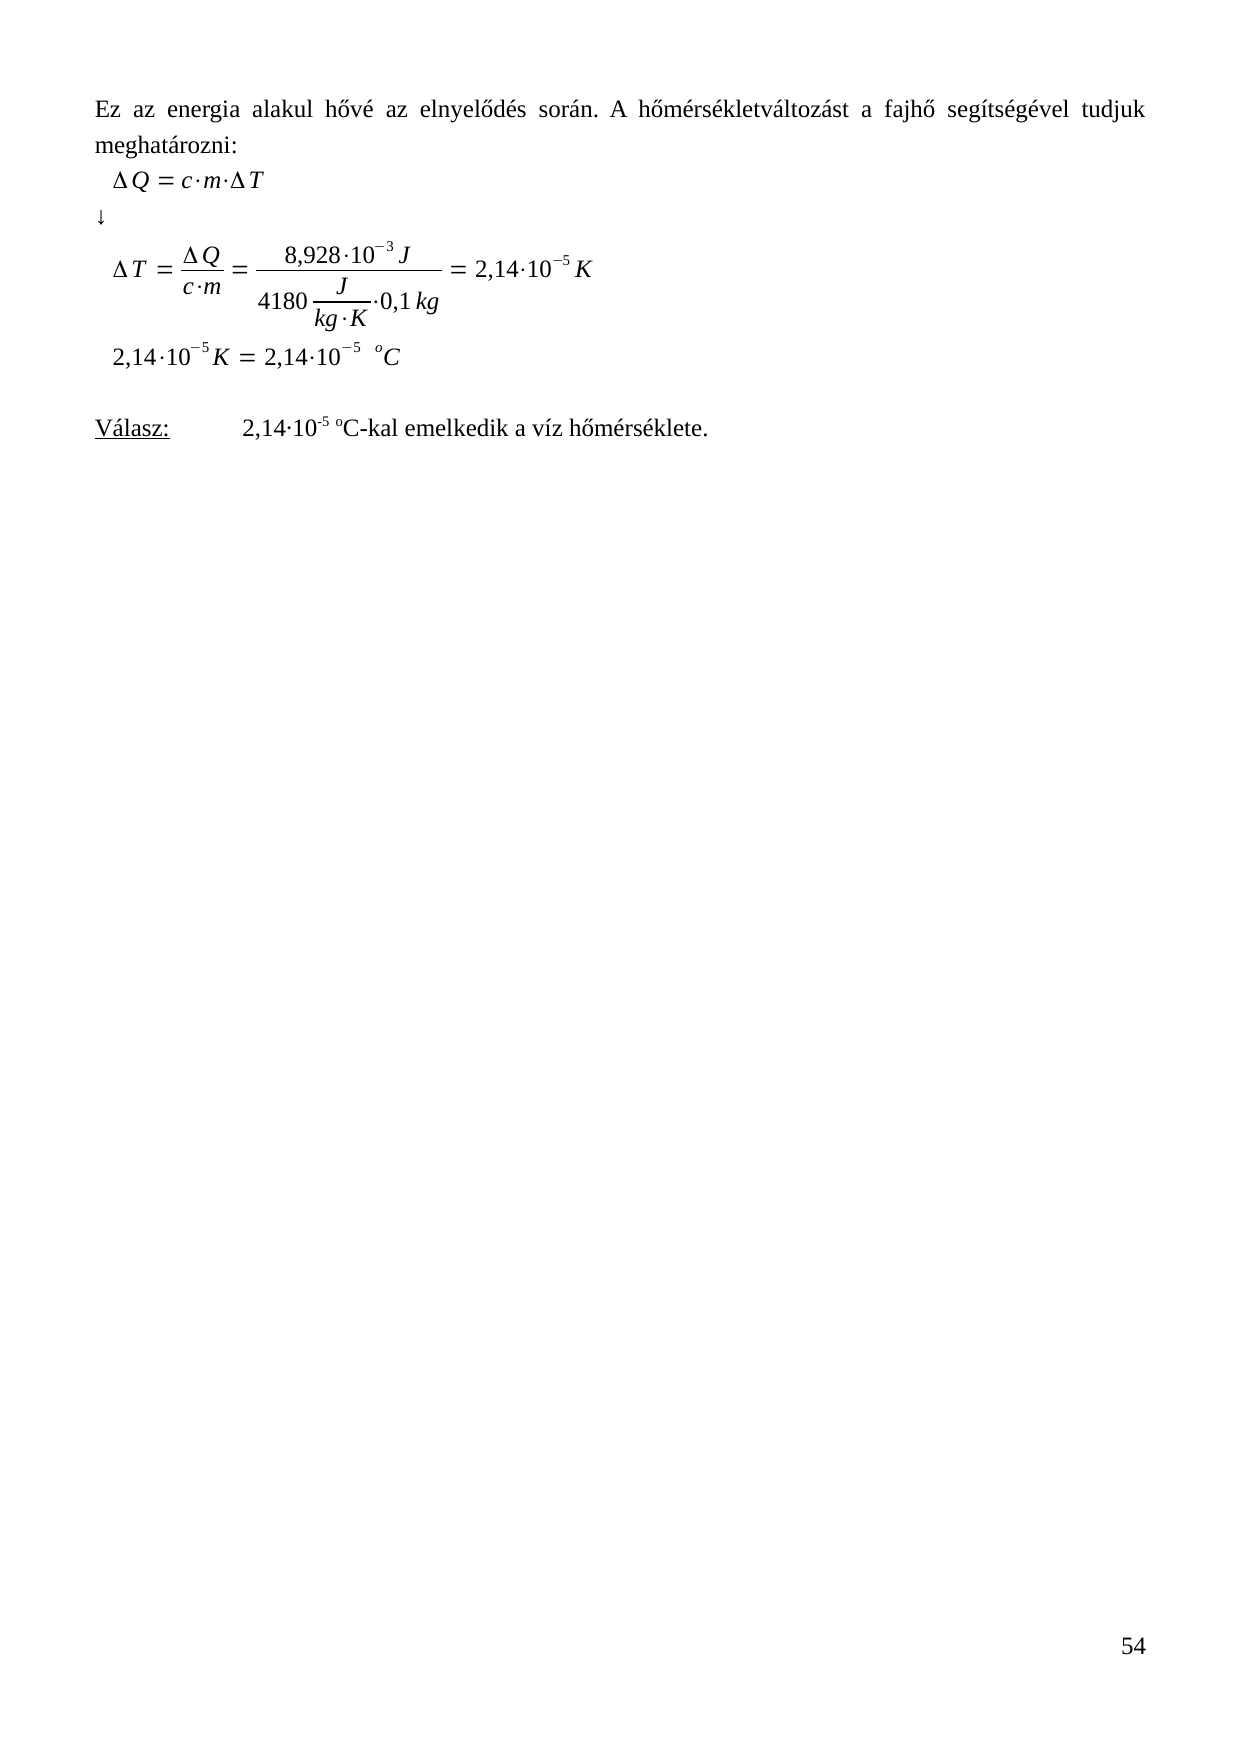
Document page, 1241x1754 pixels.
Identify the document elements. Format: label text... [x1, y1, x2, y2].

text Ez az energia alakul hővé az elnyelődés során. A hőmérsékletváltozást a fajhő segítségével tudjuk meghatározni: [94, 94, 1146, 159]
text Válasz: 2,14∙10-5 oC-kal emelkedik a víz hőmérséklete. [94, 413, 1146, 442]
text ↓ [94, 201, 1146, 230]
